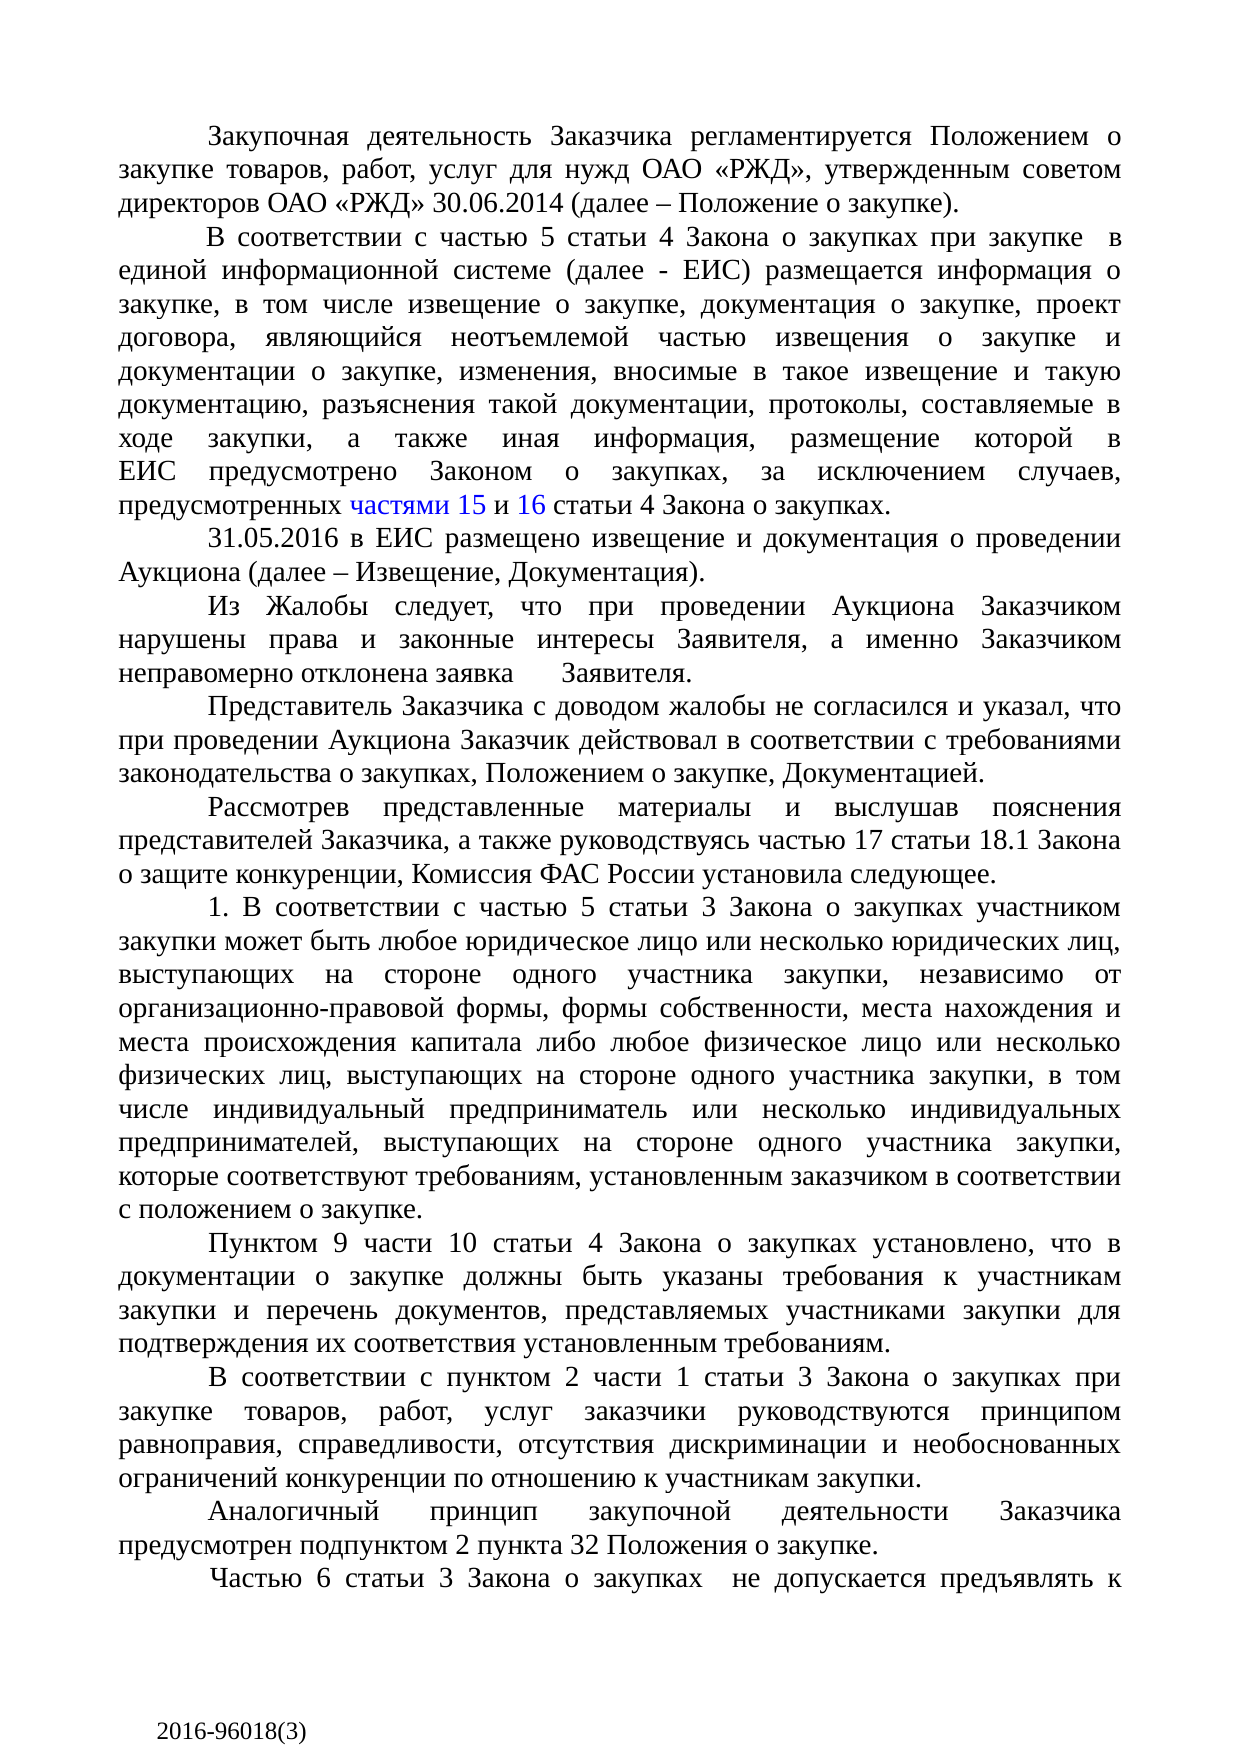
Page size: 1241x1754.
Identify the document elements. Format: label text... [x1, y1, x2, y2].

text Рассмотрев представленные материалы и выслушав пояснения представителей Заказчика, а также руководствуясь частью 17 статьи 18.1 Закона о защите конкуренции, Комиссия ФАС России установила следующее. [118, 789, 1122, 889]
text Из Жалобы следует, что при проведении Аукциона Заказчиком нарушены права и законные интересы Заявителя, а именно Заказчиком неправомерно отклонена заявка Заявителя. [118, 588, 1122, 688]
text 1. В соответствии с частью 5 статьи 3 Закона о закупках участником закупки может быть любое юридическое лицо или несколько юридических лиц, выступающих на стороне одного участника закупки, независимо от организационно-правовой формы, формы собственности, места нахождения и места происхождения капитала либо любое физическое лицо или несколько физических лиц, выступающих на стороне одного участника закупки, в том числе индивидуальный предприниматель или несколько индивидуальных предпринимателей, выступающих на стороне одного участника закупки, которые соответствуют требованиям, установленным заказчиком в соответствии с положением о закупке. [118, 889, 1122, 1225]
text Частью 6 статьи 3 Закона о закупках не допускается предъявлять к [118, 1560, 1122, 1594]
text В соответствии с пунктом 2 части 1 статьи 3 Закона о закупках при закупке товаров, работ, услуг заказчики руководствуются принципом равноправия, справедливости, отсутствия дискриминации и необоснованных ограничений конкуренции по отношению к участникам закупки. [118, 1359, 1122, 1493]
text Представитель Заказчика с доводом жалобы не согласился и указал, что при проведении Аукциона Заказчик действовал в соответствии с требованиями законодательства о закупках, Положением о закупке, Документацией. [118, 688, 1122, 789]
text Закупочная деятельность Заказчика регламентируется Положением о закупке товаров, работ, услуг для нужд ОАО «РЖД», утвержденным советом директоров ОАО «РЖД» 30.06.2014 (далее – Положение о закупке). [118, 118, 1122, 219]
text Аналогичный принцип закупочной деятельности Заказчика предусмотрен подпунктом 2 пункта 32 Положения о закупке. [118, 1493, 1122, 1560]
text 31.05.2016 в ЕИС размещено извещение и документация о проведении Аукциона (далее – Извещение, Документация). [118, 521, 1122, 588]
text В соответствии с частью 5 статьи 4 Закона о закупках при закупке в единой информационной системе (далее - ЕИС) размещается информация о закупке, в том числе извещение о закупке, документация о закупке, проект договора, являющийся неотъемлемой частью извещения о закупке и документации о закупке, изменения, вносимые в такое извещение и такую документацию, разъяснения такой документации, протоколы, составляемые в ходе закупки, а также иная информация, размещение которой в ЕИС предусмотрено Законом о закупках, за исключением случаев, предусмотренных частями 15 и 16 статьи 4 Закона о закупках. [118, 219, 1122, 521]
text Пунктом 9 части 10 статьи 4 Закона о закупках установлено, что в документации о закупке должны быть указаны требования к участникам закупки и перечень документов, представляемых участниками закупки для подтверждения их соответствия установленным требованиям. [118, 1225, 1122, 1359]
